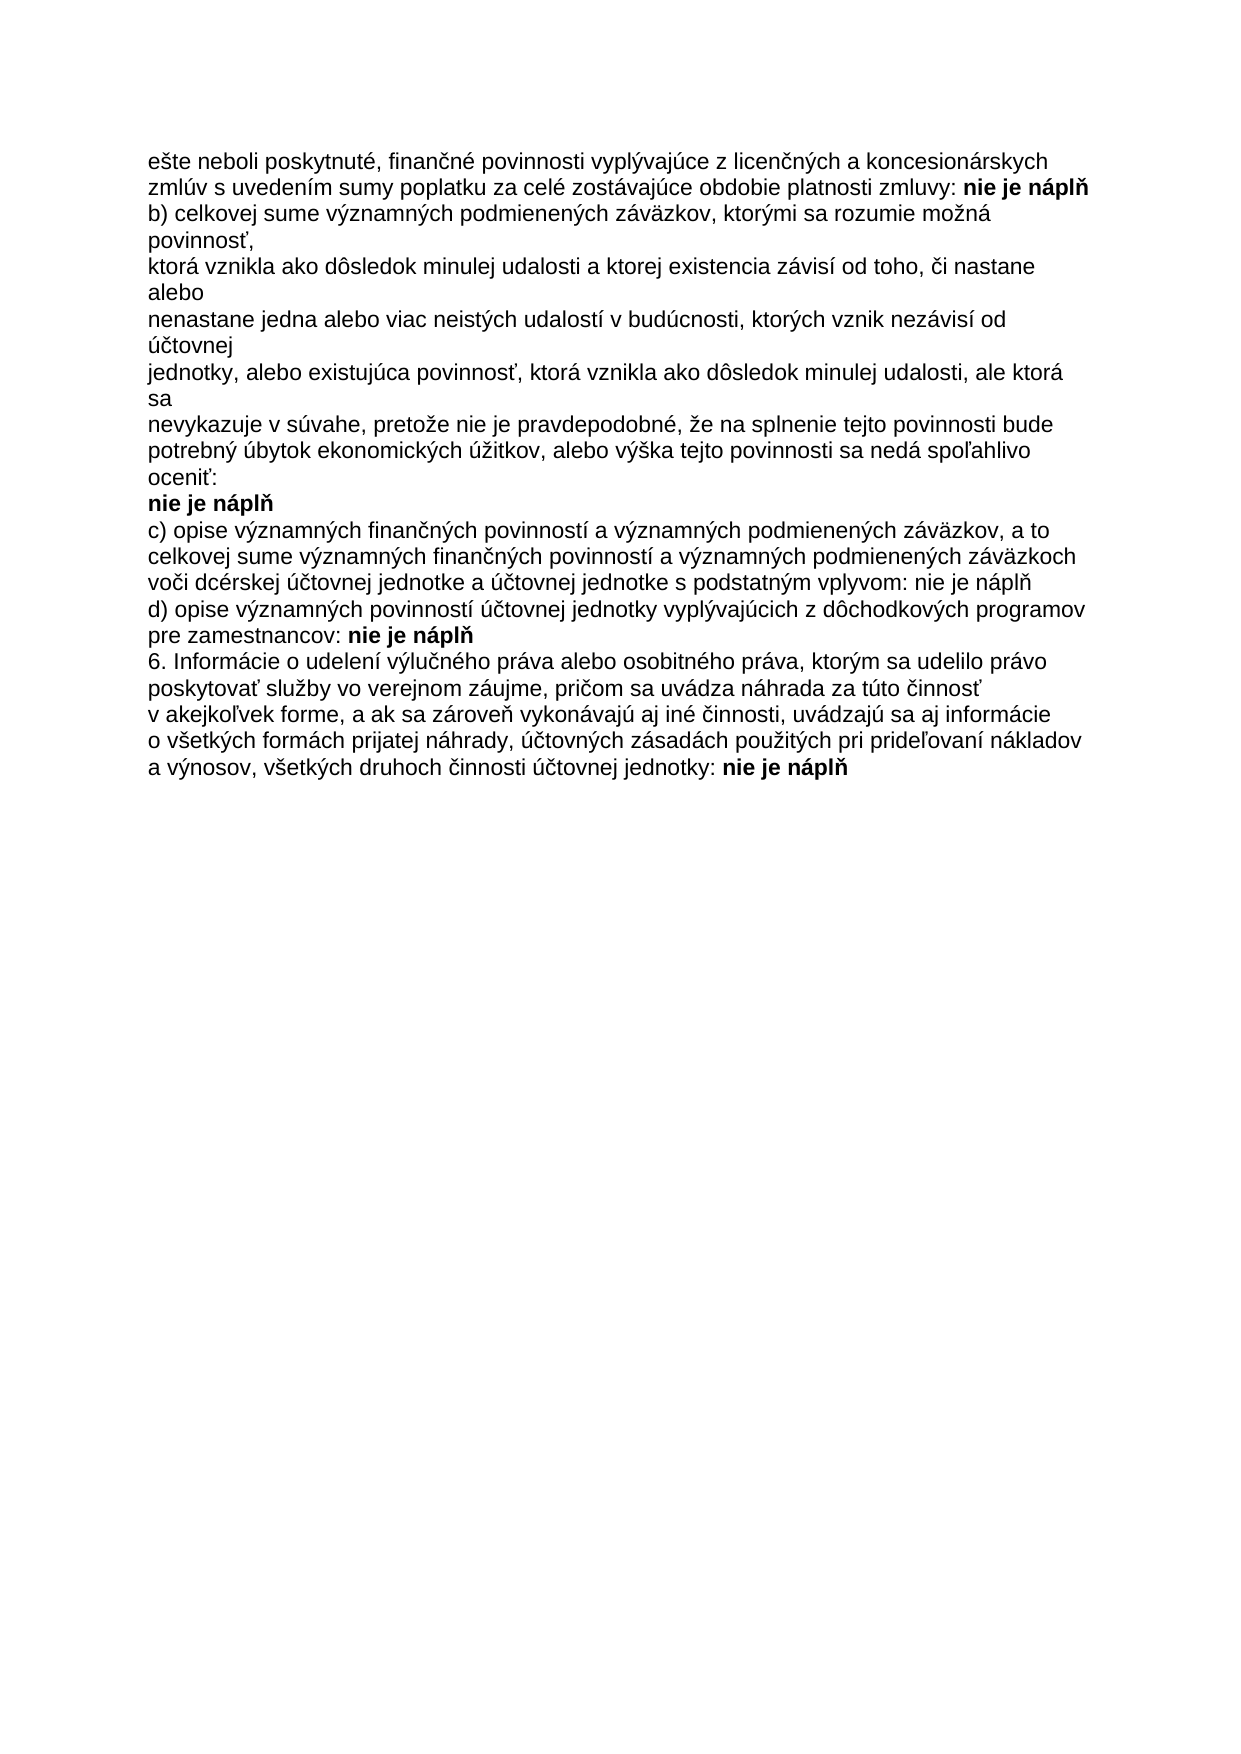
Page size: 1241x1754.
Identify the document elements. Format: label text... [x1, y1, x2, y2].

text potrebný úbytok ekonomických úžitkov, alebo výška tejto povinnosti sa nedá spoľahlivo oceniť: [148, 437, 1093, 490]
text nenastane jedna alebo viac neistých udalostí v budúcnosti, ktorých vznik nezávisí od účtovnej [148, 306, 1093, 358]
text d) opise významných povinností účtovnej jednotky vyplývajúcich z dôchodkových programov [148, 596, 1093, 622]
text ktorá vznikla ako dôsledok minulej udalosti a ktorej existencia závisí od toho, či nastane alebo [148, 253, 1093, 306]
text zmlúv s uvedením sumy poplatku za celé zostávajúce obdobie platnosti zmluvy: nie je náplň [148, 174, 1093, 200]
text voči dcérskej účtovnej jednotke a účtovnej jednotke s podstatným vplyvom: nie je náplň [148, 569, 1093, 596]
text a výnosov, všetkých druhoch činnosti účtovnej jednotky: nie je náplň [148, 754, 1093, 780]
text poskytovať služby vo verejnom záujme, pričom sa uvádza náhrada za túto činnosť [148, 675, 1093, 701]
text pre zamestnancov: nie je náplň [148, 622, 1093, 648]
text nevykazuje v súvahe, pretože nie je pravdepodobné, že na splnenie tejto povinnosti bude [148, 411, 1093, 437]
text c) opise významných finančných povinností a významných podmienených záväzkov, a to [148, 517, 1093, 543]
text nie je náplň [148, 490, 1093, 517]
text ešte neboli poskytnuté, finančné povinnosti vyplývajúce z licenčných a koncesionárskych [148, 148, 1093, 174]
text b) celkovej sume významných podmienených záväzkov, ktorými sa rozumie možná povinnosť, [148, 200, 1093, 253]
text jednotky, alebo existujúca povinnosť, ktorá vznikla ako dôsledok minulej udalosti, ale ktorá sa [148, 358, 1093, 411]
text o všetkých formách prijatej náhrady, účtovných zásadách použitých pri prideľovaní nákladov [148, 727, 1093, 754]
text 6. Informácie o udelení výlučného práva alebo osobitného práva, ktorým sa udelilo právo [148, 648, 1093, 675]
text v akejkoľvek forme, a ak sa zároveň vykonávajú aj iné činnosti, uvádzajú sa aj informácie [148, 701, 1093, 727]
text celkovej sume významných finančných povinností a významných podmienených záväzkoch [148, 543, 1093, 569]
